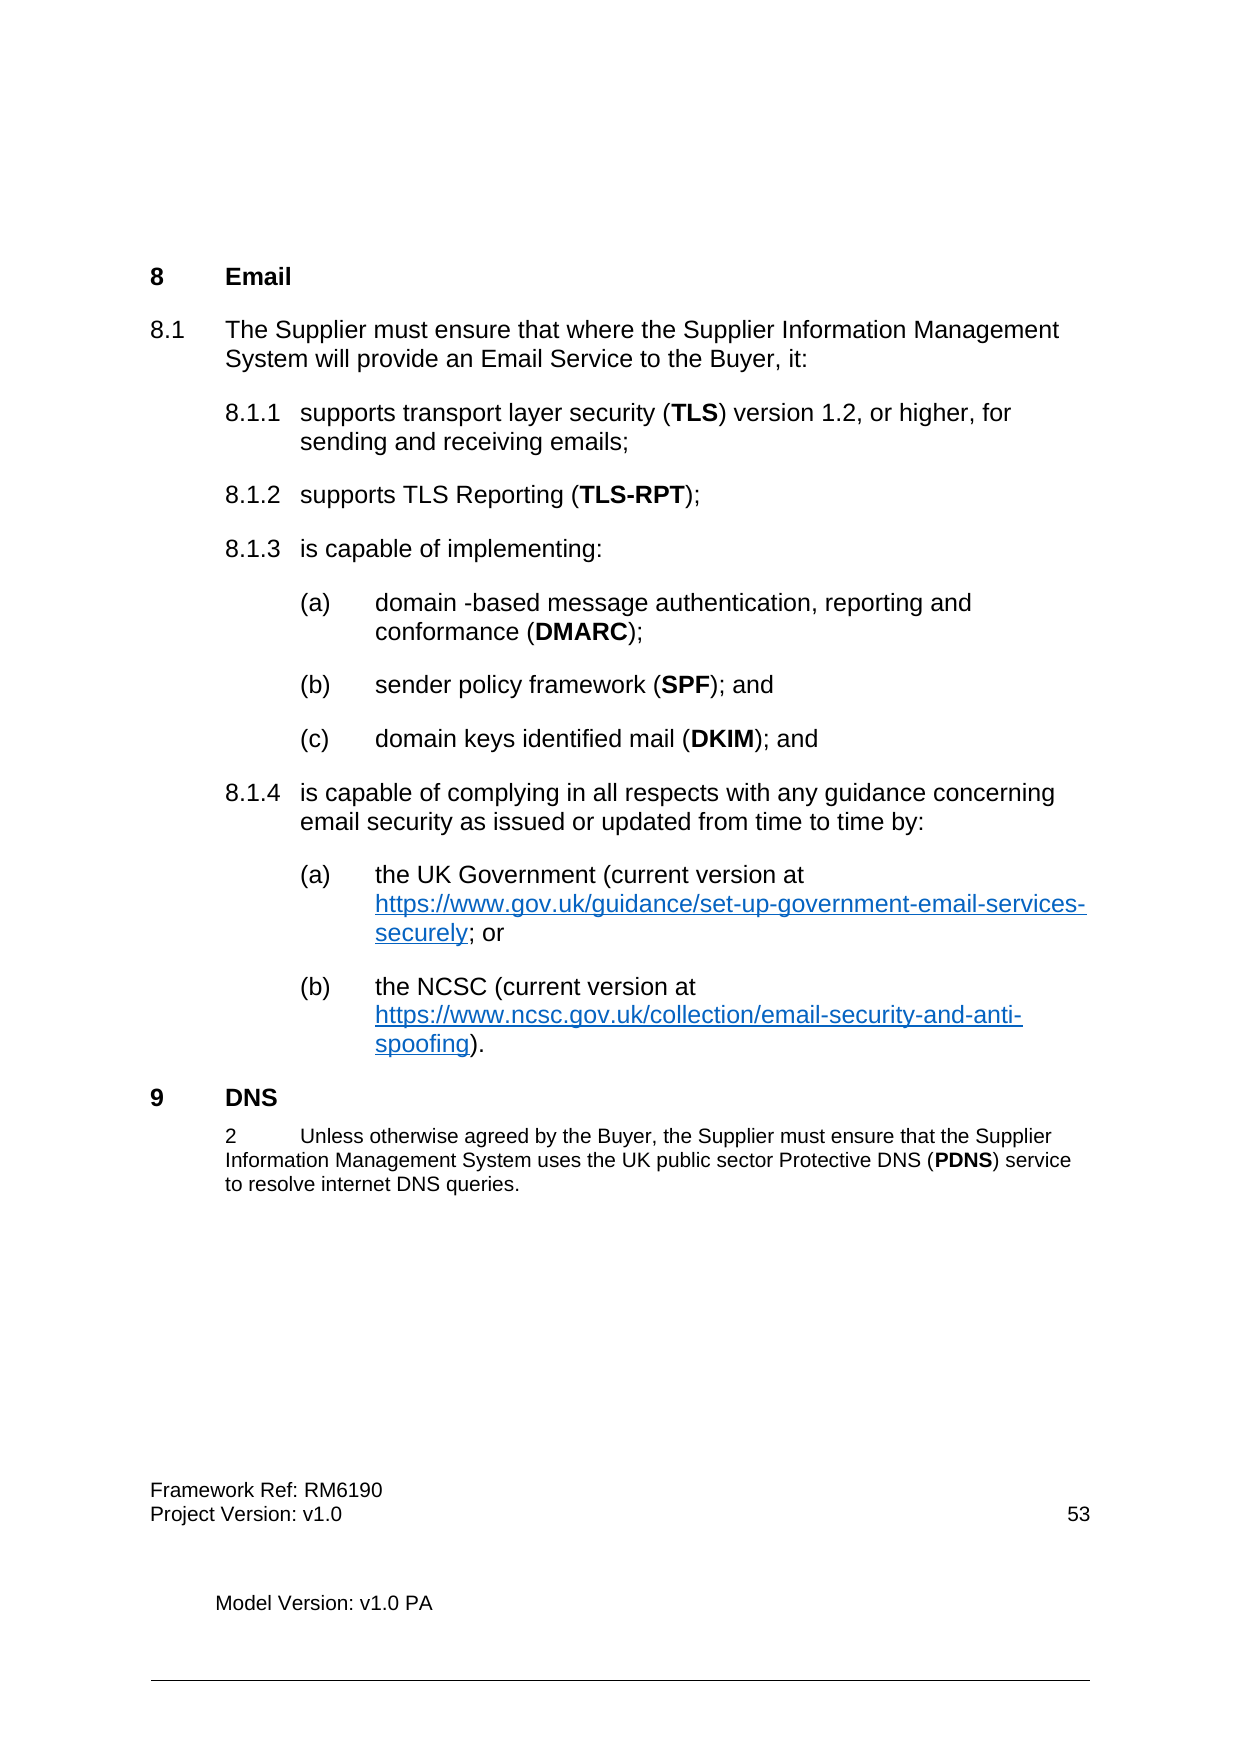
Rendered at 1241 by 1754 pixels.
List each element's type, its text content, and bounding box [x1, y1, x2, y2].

subtitle Unless otherwise agreed by the Buyer, the Supplier must ensure that the Supplier Information Management System uses the UK public sector Protective DNS (PDNS) service to resolve internet DNS queries. [225, 1124, 1090, 1196]
list Email [150, 262, 1090, 291]
list sender policy framework (SPF); and [300, 671, 1090, 699]
list supports TLS Reporting (TLS-RPT); [225, 481, 1090, 509]
list is capable of implementing: [225, 534, 1090, 563]
list domain -based message authentication, reporting and conformance (DMARC); [300, 588, 1090, 646]
list DNS [150, 1083, 1090, 1112]
list domain keys identified mail (DKIM); and [300, 724, 1090, 753]
list supports transport layer security (TLS) version 1.2, or higher, for sending and receiving emails; [225, 398, 1090, 456]
list is capable of complying in all respects with any guidance concerning email security as issued or updated from time to time by: [225, 778, 1090, 836]
list the UK Government (current version at https://www.gov.uk/guidance/set-up-government-email-services-securely; or [300, 861, 1090, 947]
list The Supplier must ensure that where the Supplier Information Management System will provide an Email Service to the Buyer, it: [150, 316, 1090, 373]
list the NCSC (current version at https://www.ncsc.gov.uk/collection/email-security-and-anti-spoofing). [300, 972, 1090, 1058]
